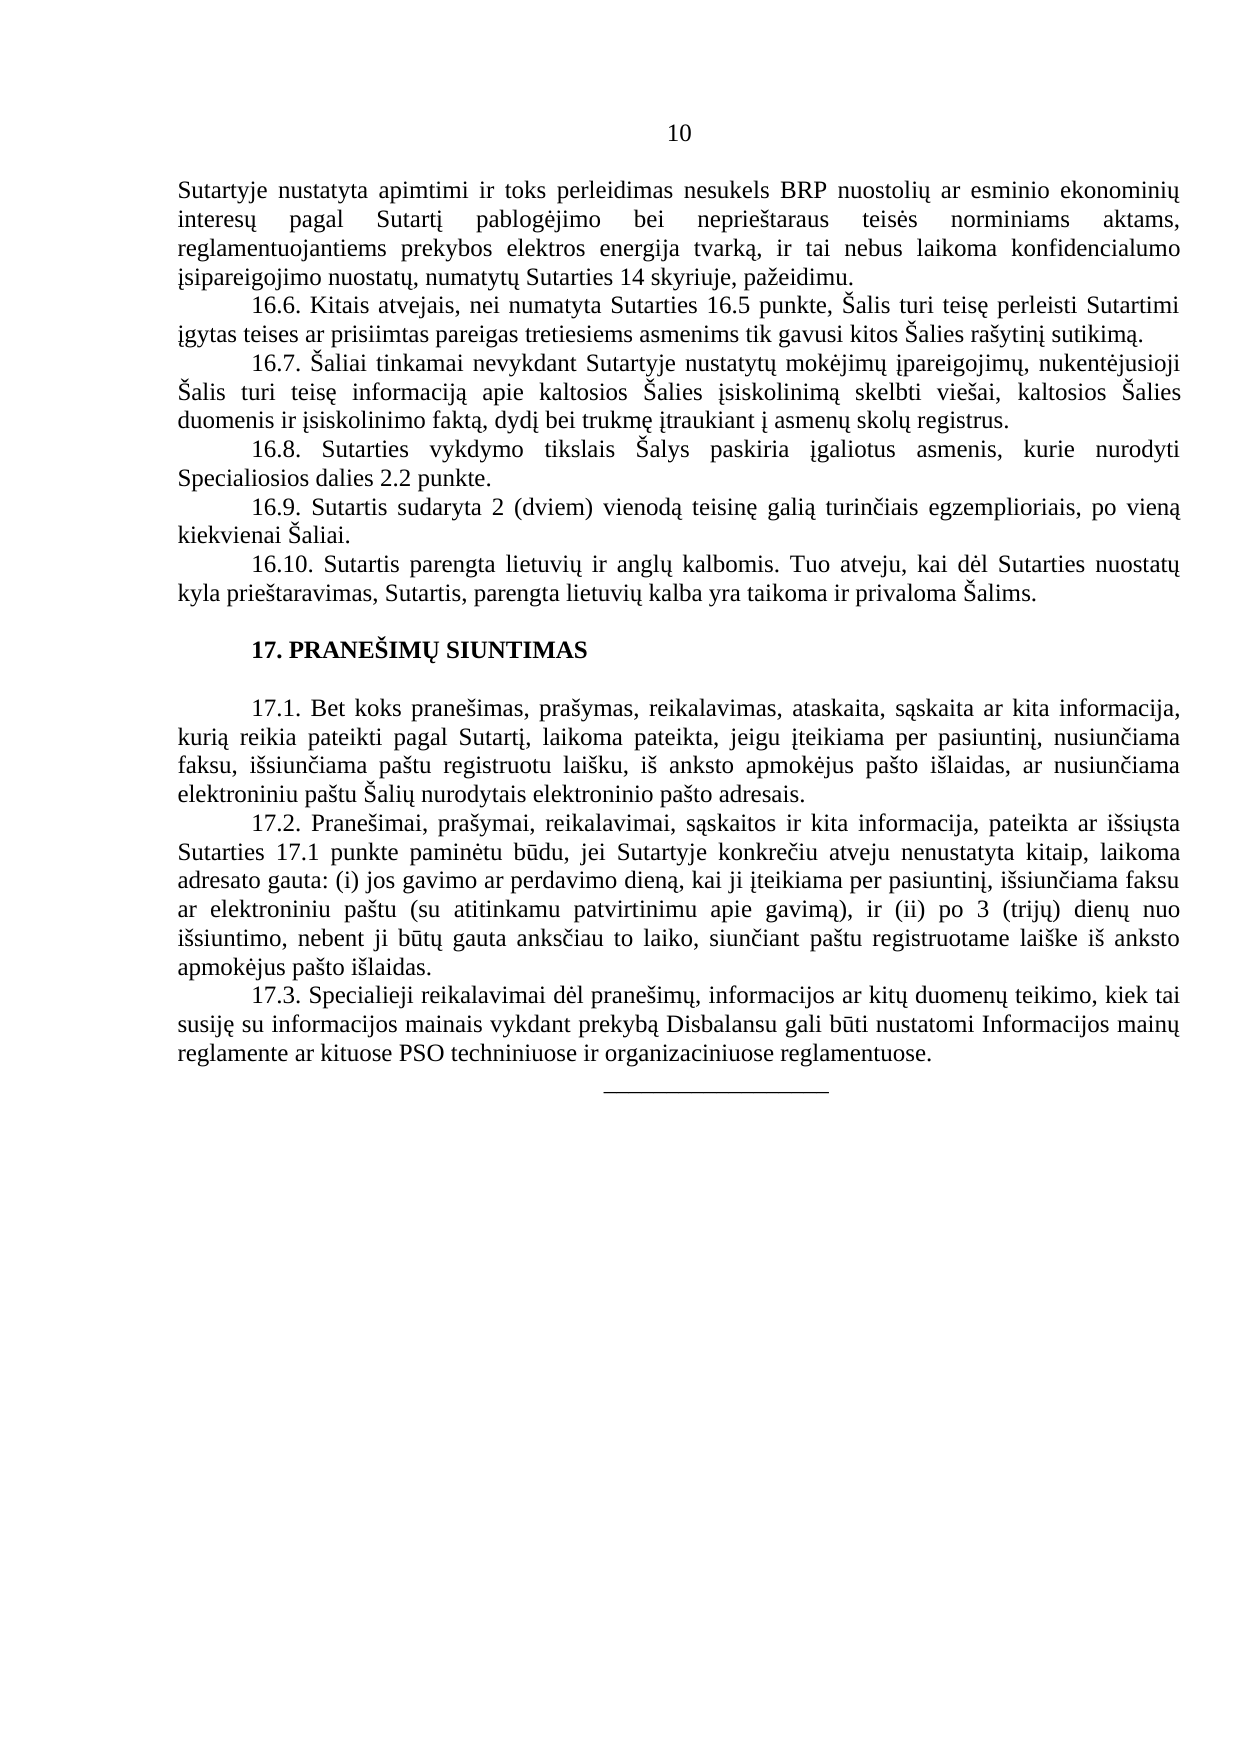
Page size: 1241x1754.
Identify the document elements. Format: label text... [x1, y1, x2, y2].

text 17.3. Specialieji reikalavimai dėl pranešimų, informacijos ar kitų duomenų teikimo, kiek tai susiję su informacijos mainais vykdant prekybą Disbalansu gali būti nustatomi Informacijos mainų reglamente ar kituose PSO techniniuose ir organizaciniuose reglamentuose. [177, 981, 1181, 1067]
text 16.7. Šaliai tinkamai nevykdant Sutartyje nustatytų mokėjimų įpareigojimų, nukentėjusioji Šalis turi teisę informaciją apie kaltosios Šalies įsiskolinimą skelbti viešai, kaltosios Šalies duomenis ir įsiskolinimo faktą, dydį bei trukmę įtraukiant į asmenų skolų registrus. [177, 348, 1181, 434]
text Sutartyje nustatyta apimtimi ir toks perleidimas nesukels BRP nuostolių ar esminio ekonominių interesų pagal Sutartį pablogėjimo bei neprieštaraus teisės norminiams aktams, reglamentuojantiems prekybos elektros energija tvarką, ir tai nebus laikoma konfidencialumo įsipareigojimo nuostatų, numatytų Sutarties 14 skyriuje, pažeidimu. [177, 176, 1181, 291]
text 16.6. Kitais atvejais, nei numatyta Sutarties 16.5 punkte, Šalis turi teisę perleisti Sutartimi įgytas teises ar prisiimtas pareigas tretiesiems asmenims tik gavusi kitos Šalies rašytinį sutikimą. [177, 291, 1181, 348]
text 16.10. Sutartis parengta lietuvių ir anglų kalbomis. Tuo atveju, kai dėl Sutarties nuostatų kyla prieštaravimas, Sutartis, parengta lietuvių kalba yra taikoma ir privaloma Šalims. [177, 549, 1181, 607]
text 17.1. Bet koks pranešimas, prašymas, reikalavimas, ataskaita, sąskaita ar kita informacija, kurią reikia pateikti pagal Sutartį, laikoma pateikta, jeigu įteikiama per pasiuntinį, nusiunčiama faksu, išsiunčiama paštu registruotu laišku, iš anksto apmokėjus pašto išlaidas, ar nusiunčiama elektroniniu paštu Šalių nurodytais elektroninio pašto adresais. [177, 693, 1181, 808]
text 17.2. Pranešimai, prašymai, reikalavimai, sąskaitos ir kita informacija, pateikta ar išsiųsta Sutarties 17.1 punkte paminėtu būdu, jei Sutartyje konkrečiu atveju nenustatyta kitaip, laikoma adresato gauta: (i) jos gavimo ar perdavimo dieną, kai ji įteikiama per pasiuntinį, išsiunčiama faksu ar elektroniniu paštu (su atitinkamu patvirtinimu apie gavimą), ir (ii) po 3 (trijų) dienų nuo išsiuntimo, nebent ji būtų gauta anksčiau to laiko, siunčiant paštu registruotame laiške iš anksto apmokėjus pašto išlaidas. [177, 808, 1181, 981]
text 16.9. Sutartis sudaryta 2 (dviem) vienodą teisinę galią turinčiais egzemplioriais, po vieną kiekvienai Šaliai. [177, 492, 1181, 549]
text 17. PRANEŠIMŲ SIUNTIMAS [177, 636, 1181, 664]
text __________________ [177, 1067, 1181, 1096]
text 16.8. Sutarties vykdymo tikslais Šalys paskiria įgaliotus asmenis, kurie nurodyti Specialiosios dalies 2.2 punkte. [177, 434, 1181, 492]
